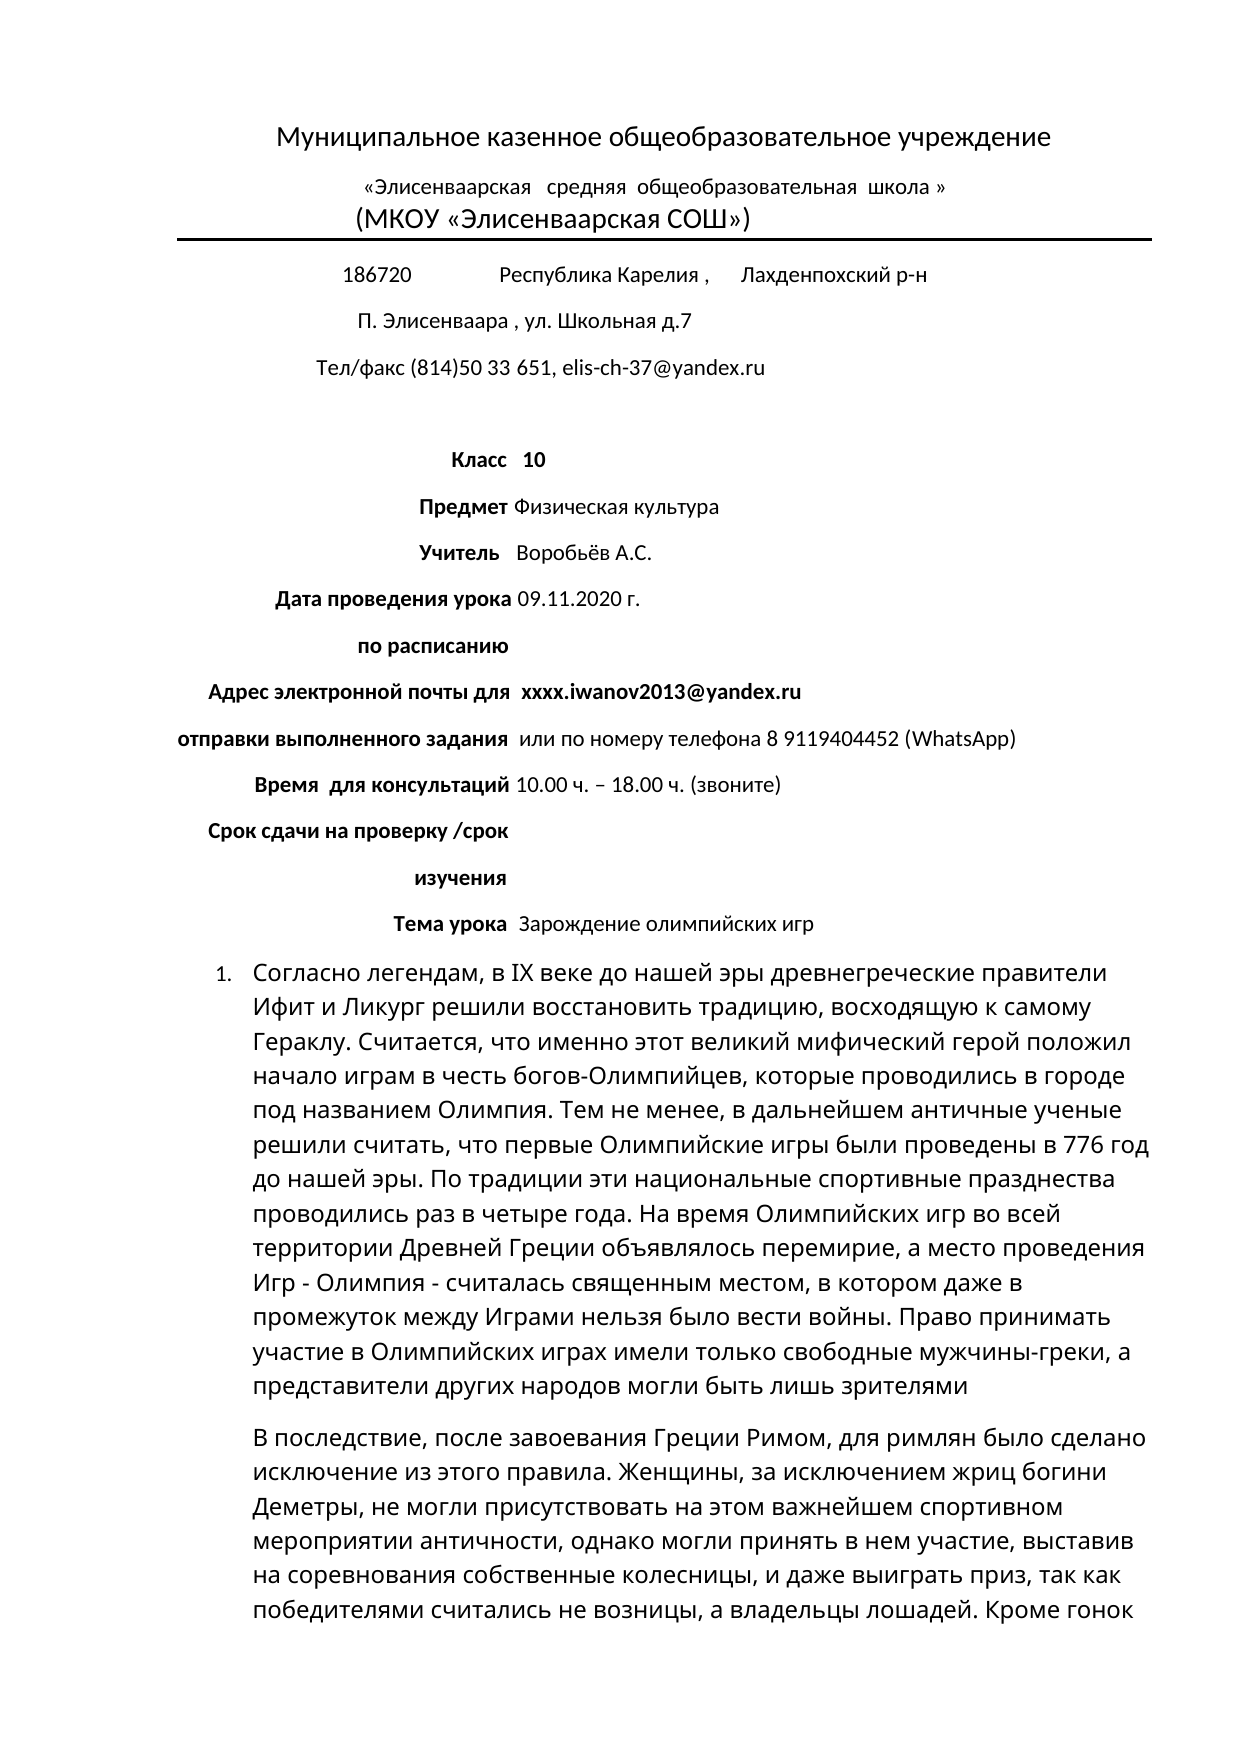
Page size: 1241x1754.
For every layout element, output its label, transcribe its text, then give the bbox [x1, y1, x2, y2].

text Тема урока Зарождение олимпийских игр [177, 909, 1152, 937]
text (МКОУ «Элисенваарская СОШ») [177, 201, 1152, 238]
text Учитель Воробьёв А.С. [177, 538, 1152, 566]
text отправки выполненного задания или по номеру телефона 8 9119404452 (WhatsApp) [177, 724, 1152, 752]
text Муниципальное казенное общеобразовательное учреждение [177, 118, 1152, 154]
text Дата проведения урока 09.11.2020 г. [177, 584, 1152, 613]
text Класс 10 [177, 446, 1152, 473]
text изучения [177, 863, 1152, 891]
list Согласно легендам, в IX веке до нашей эры древнегреческие правители Ифит и Ликург решили восстановить традицию, восходящую к самому Гераклу. Считается, что именно этот великий мифический герой положил начало играм в честь богов-Олимпийцев, которые проводились в городе под названием Олимпия. Тем не менее, в дальнейшем античные ученые решили считать, что первые Олимпийские игры были проведены в 776 год до нашей эры. По традиции эти национальные спортивные празднества проводились раз в четыре года. На время Олимпийских игр во всей территории Древней Греции объявлялось перемирие, а место проведения Игр - Олимпия - считалась священным местом, в котором даже в промежуток между Играми нельзя было вести войны. Право принимать участие в Олимпийских играх имели только свободные мужчины-греки, а представители других народов могли быть лишь зрителями [215, 955, 1152, 1402]
text Срок сдачи на проверку /срок [177, 816, 1152, 844]
text 186720 Республика Карелия , Лахденпохский р-н [177, 260, 1152, 288]
text Адрес электронной почты для xxxx.iwanov2013@yandex.ru [177, 677, 1152, 705]
text по расписанию [177, 631, 1152, 659]
text «Элисенваарская средняя общеобразовательная школа » [177, 172, 1152, 201]
text П. Элисенваара , ул. Школьная д.7 [177, 306, 1152, 334]
text Время для консультаций 10.00 ч. – 18.00 ч. (звоните) [177, 770, 1152, 798]
text В последствие, после завоевания Греции Римом, для римлян было сделано исключение из этого правила. Женщины, за исключением жриц богини Деметры, не могли присутствовать на этом важнейшем спортивном мероприятии античности, однако могли принять в нем участие, выставив на соревнования собственные колесницы, и даже выиграть приз, так как победителями считались не возницы, а владельцы лошадей. Кроме гонок [252, 1420, 1152, 1625]
text Тел/факс (814)50 33 651, elis-ch-37@yandex.ru [177, 353, 1152, 381]
text Предмет Физическая культура [177, 492, 1152, 520]
